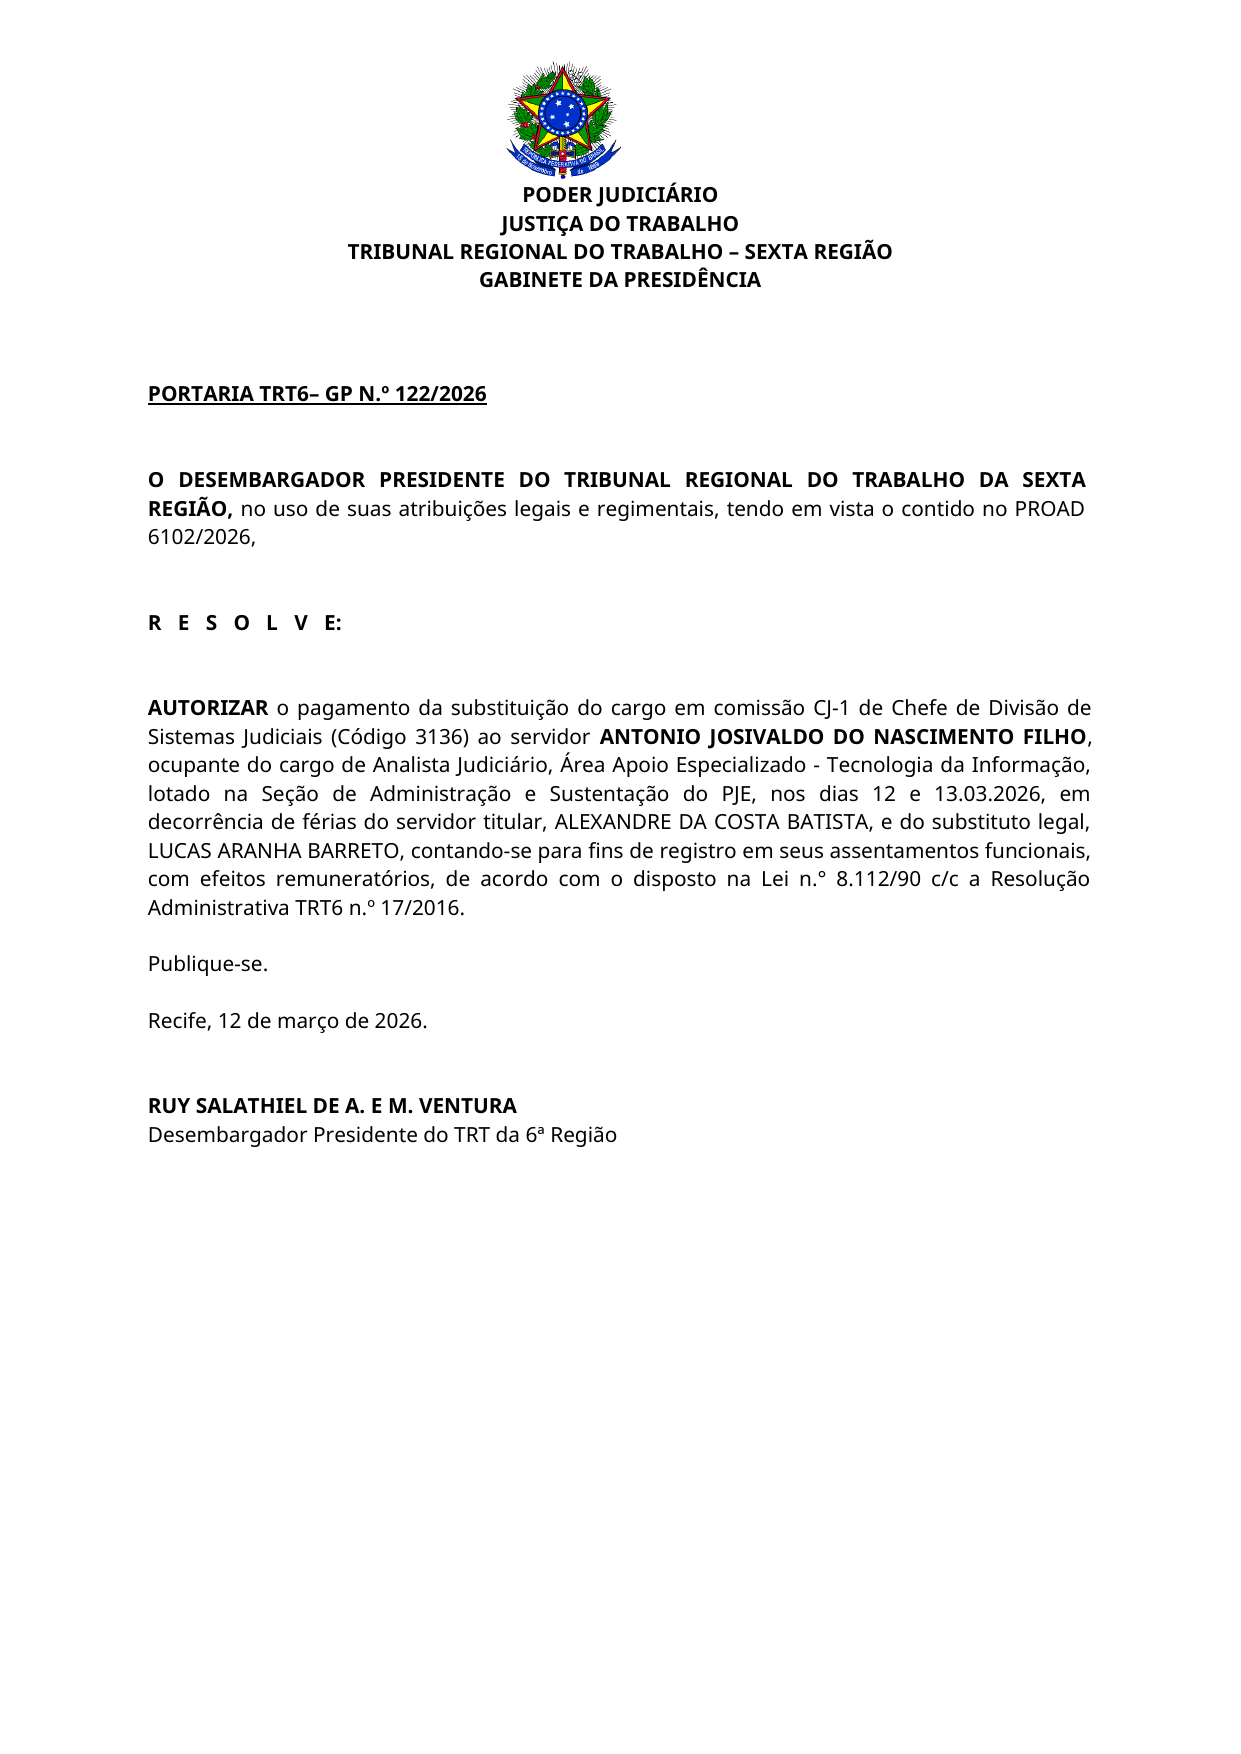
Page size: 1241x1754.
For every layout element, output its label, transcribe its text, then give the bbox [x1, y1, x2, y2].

text JUSTIÇA DO TRABALHO [148, 209, 1092, 237]
text RUY SALATHIEL DE A. E M. VENTURA [148, 1092, 1101, 1120]
text PORTARIA TRT6– GP N.º 122/2026 [148, 379, 1092, 408]
text Recife, 12 de março de 2026. [148, 1006, 1092, 1035]
text TRIBUNAL REGIONAL DO TRABALHO – SEXTA REGIÃO [148, 237, 1092, 266]
text PODER JUDICIÁRIO [148, 180, 1092, 209]
text Publique-se. [148, 949, 1092, 978]
text Desembargador Presidente do TRT da 6ª Região [148, 1120, 1101, 1148]
text AUTORIZAR o pagamento da substituição do cargo em comissão CJ-1 de Chefe de Divisão de Sistemas Judiciais (Código 3136) ao servidor ANTONIO JOSIVALDO DO NASCIMENTO FILHO, ocupante do cargo de Analista Judiciário, Área Apoio Especializado - Tecnologia da Informação, lotado na Seção de Administração e Sustentação do PJE, nos dias 12 e 13.03.2026, em decorrência de férias do servidor titular, ALEXANDRE DA COSTA BATISTA, e do substituto legal, LUCAS ARANHA BARRETO, contando-se para fins de registro em seus assentamentos funcionais, com efeitos remuneratórios, de acordo com o disposto na Lei n.° 8.112/90 c/c a Resolução Administrativa TRT6 n.º 17/2016. [148, 693, 1092, 921]
text R E S O L V E: [148, 608, 1092, 637]
text O DESEMBARGADOR PRESIDENTE DO TRIBUNAL REGIONAL DO TRABALHO DA SEXTA REGIÃO, no uso de suas atribuições legais e regimentais, tendo em vista o contido no PROAD 6102/2026, [148, 465, 1086, 551]
text GABINETE DA PRESIDÊNCIA [148, 266, 1092, 294]
picture [500, 59, 624, 181]
